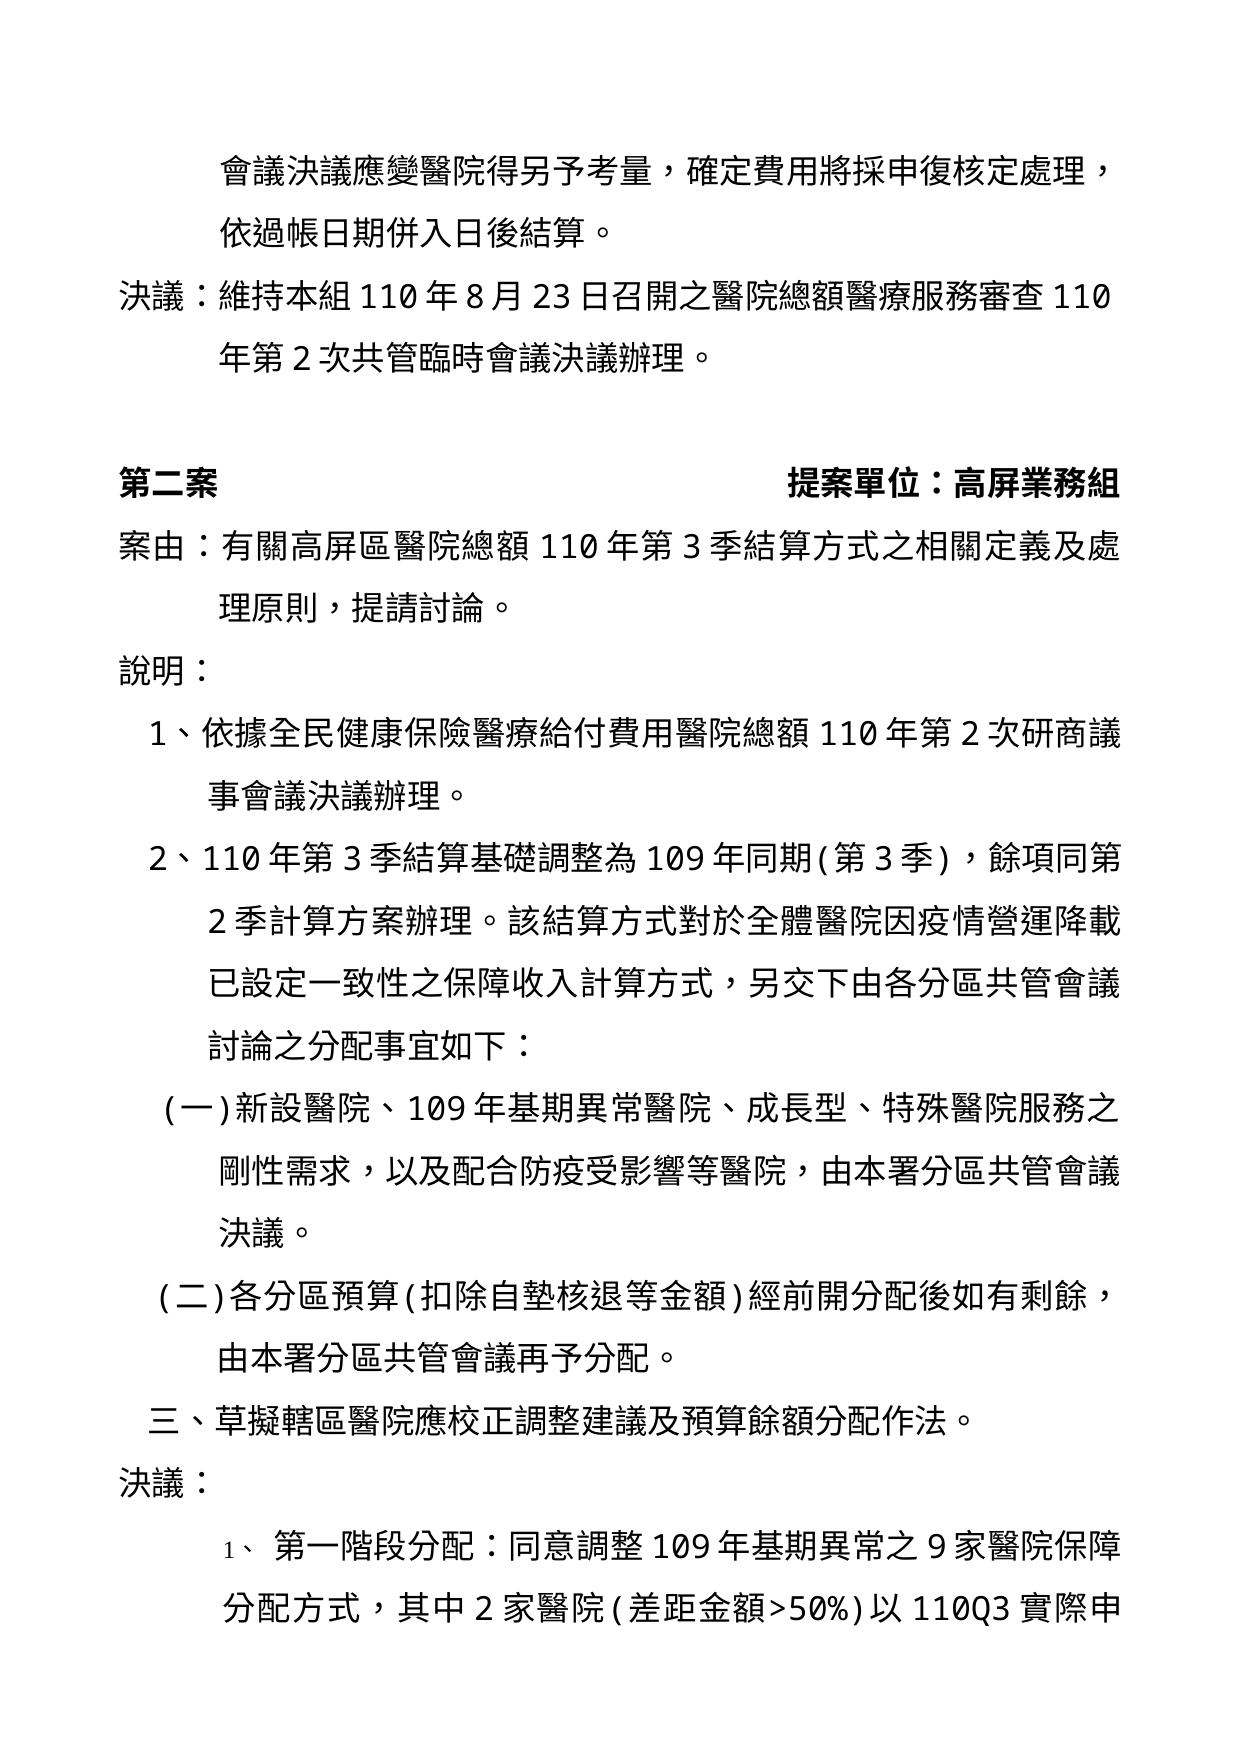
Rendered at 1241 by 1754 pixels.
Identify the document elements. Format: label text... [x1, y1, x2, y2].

text 決議： [118, 1439, 1122, 1502]
list 第一階段分配：同意調整109年基期異常之9家醫院保障分配方式，其中2家醫院(差距金額>50%)以110Q3實際申報一般服務點數作為基期，6家醫院(差距金額>20%)以110年第1季與同年第3季一般服務點數之平均為基期;另有1家醫院於110年9月未申報住診業務，予合理校正住診費用基期。前述醫院重計之基期以109年第3季收入之9成為上限。 [223, 1502, 1122, 1627]
text 會議決議應變醫院得另予考量，確定費用將採申復核定處理，依過帳日期併入日後結算。 [118, 127, 1122, 252]
text (一)新設醫院、109年基期異常醫院、成長型、特殊醫院服務之剛性需求，以及配合防疫受影響等醫院，由本署分區共管會議決議。 [118, 1064, 1122, 1252]
text 三、草擬轄區醫院應校正調整建議及預算餘額分配作法。 [148, 1377, 1122, 1439]
list 依據全民健康保險醫療給付費用醫院總額110年第2次研商議事會議決議辦理。 [148, 689, 1122, 814]
text 案由：有關高屏區醫院總額110年第3季結算方式之相關定義及處理原則，提請討論。 [118, 502, 1122, 627]
text (二)各分區預算(扣除自墊核退等金額)經前開分配後如有剩餘，由本署分區共管會議再予分配。 [133, 1252, 1122, 1377]
list 110年第3季結算基礎調整為109年同期(第3季)，餘項同第2季計算方案辦理。該結算方式對於全體醫院因疫情營運降載已設定一致性之保障收入計算方式，另交下由各分區共管會議討論之分配事宜如下： [148, 814, 1122, 1064]
text 說明： [118, 627, 1122, 689]
text 第二案 提案單位：高屏業務組 [118, 439, 1122, 502]
text 決議：維持本組110年8月23日召開之醫院總額醫療服務審查110年第2次共管臨時會議決議辦理。 [118, 252, 1122, 377]
